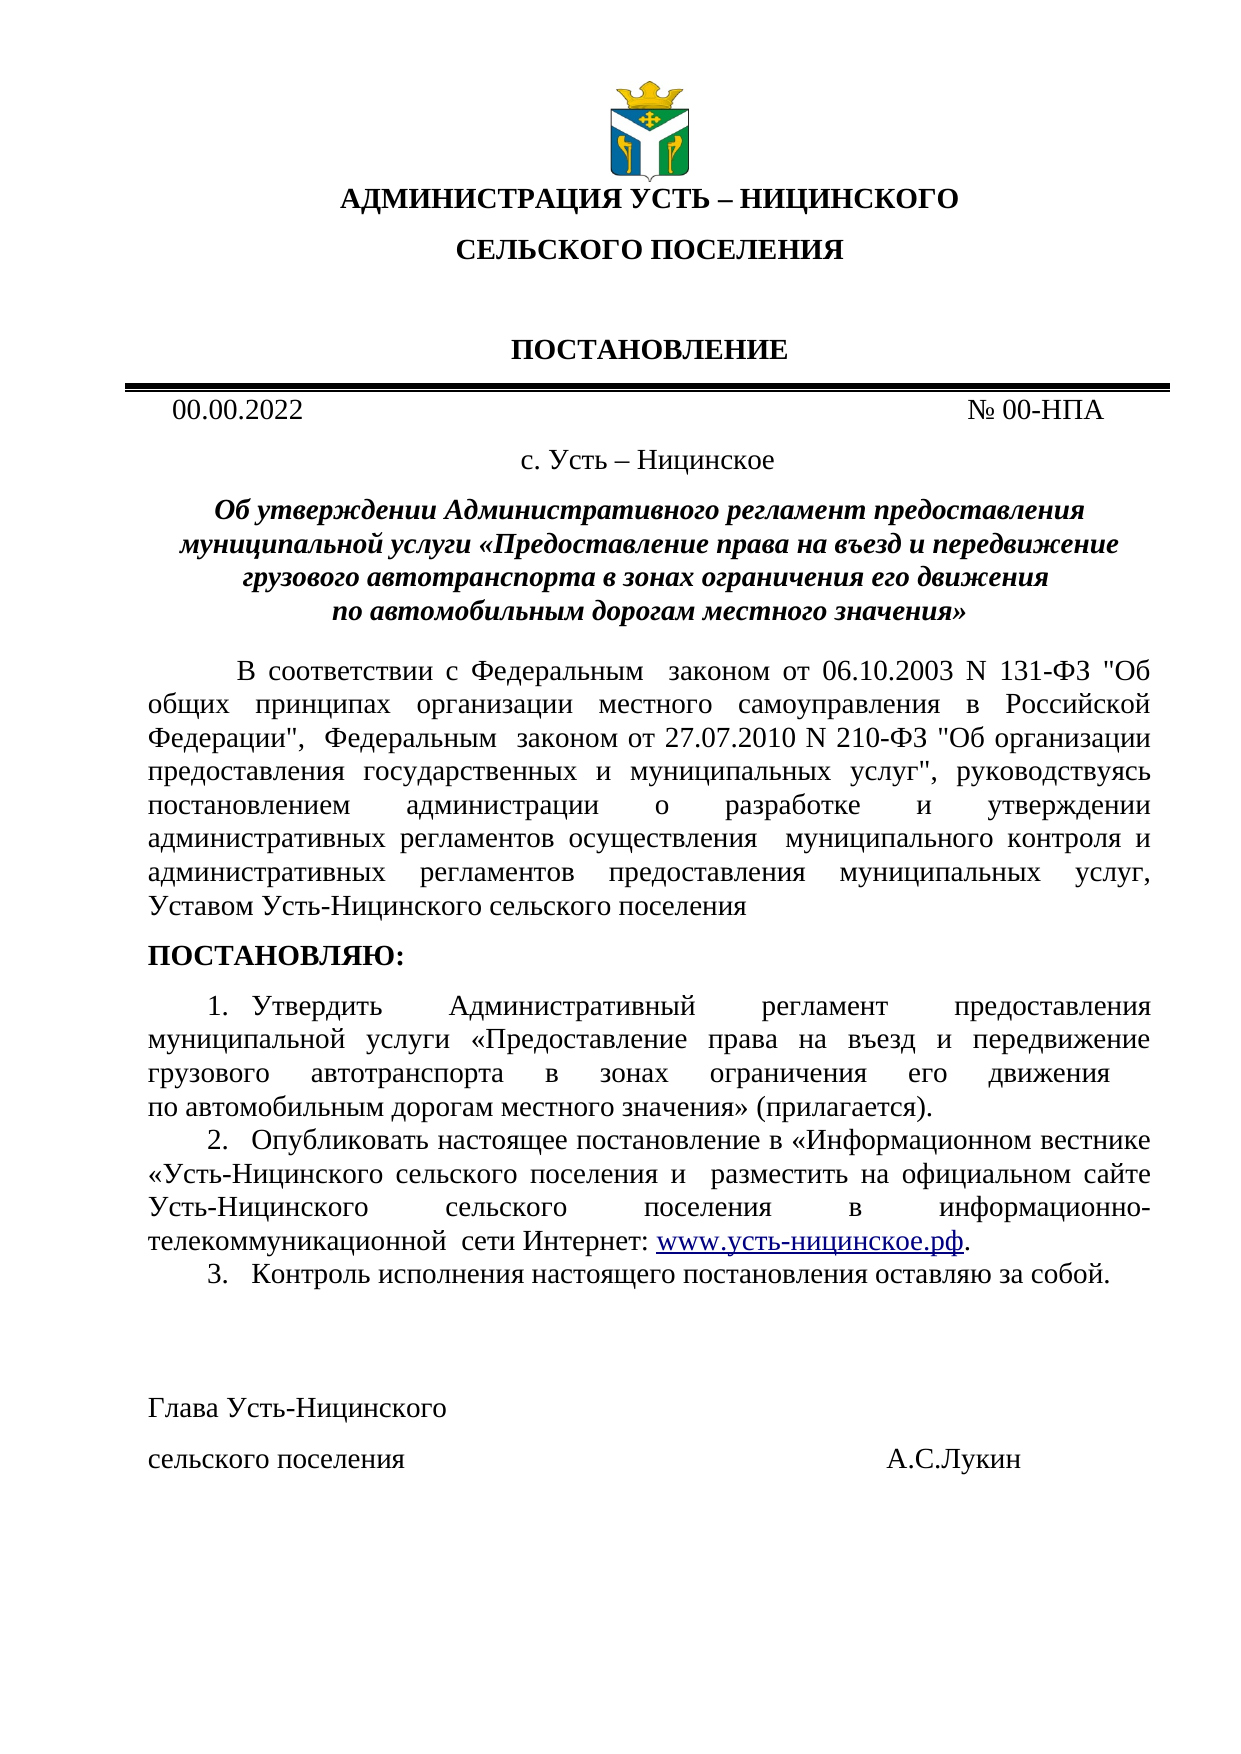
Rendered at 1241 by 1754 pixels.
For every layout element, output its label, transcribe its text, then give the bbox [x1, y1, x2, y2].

text В соответствии с Федеральным законом от 06.10.2003 N 131-ФЗ "Об общих принципах организации местного самоуправления в Российской Федерации", Федеральным законом от 27.07.2010 N 210-ФЗ "Об организации предоставления государственных и муниципальных услуг", руководствуясь постановлением администрации о разработке и утверждении административных регламентов осуществления муниципального контроля и административных регламентов предоставления муниципальных услуг, Уставом Усть-Ницинского сельского поселения [148, 653, 1152, 921]
table_header 00.00.2022 [125, 392, 350, 442]
table_header [350, 392, 948, 442]
text ПОСТАНОВЛЕНИЕ [148, 332, 1152, 366]
text Глава Усть-Ницинского [148, 1391, 1152, 1424]
table_header № 00-НПА [949, 392, 1170, 442]
list Контроль исполнения настоящего постановления оставляю за собой. [207, 1256, 1152, 1290]
list Утвердить Административный регламент предоставления муниципальной услуги «Предоставление права на въезд и передвижение грузового автотранспорта в зонах ограничения его движения по автомобильным дорогам местного значения» (прилагается). [148, 988, 1152, 1122]
text ПОСТАНОВЛЯЮ: [148, 938, 1152, 971]
text АДМИНИСТРАЦИЯ УСТЬ – НИЦИНСКОГО [148, 182, 1152, 215]
table_cell с. Усть – Ницинское [125, 442, 1170, 492]
title Об утверждении Административного регламент предоставления муниципальной услуги «Предоставление права на въезд и передвижение грузового автотранспорта в зонах ограничения его движения по автомобильным дорогам местного значения» [148, 492, 1152, 626]
list Опубликовать настоящее постановление в «Информационном вестнике «Усть-Ницинского сельского поселения и разместить на официальном сайте Усть-Ницинского сельского поселения в информационно-телекоммуникационной сети Интернет: www.усть-ницинское.рф. [148, 1122, 1152, 1256]
text сельского поселения А.С.Лукин [148, 1441, 1152, 1474]
text СЕЛЬСКОГО ПОСЕЛЕНИЯ [148, 232, 1152, 265]
picture [610, 81, 689, 182]
